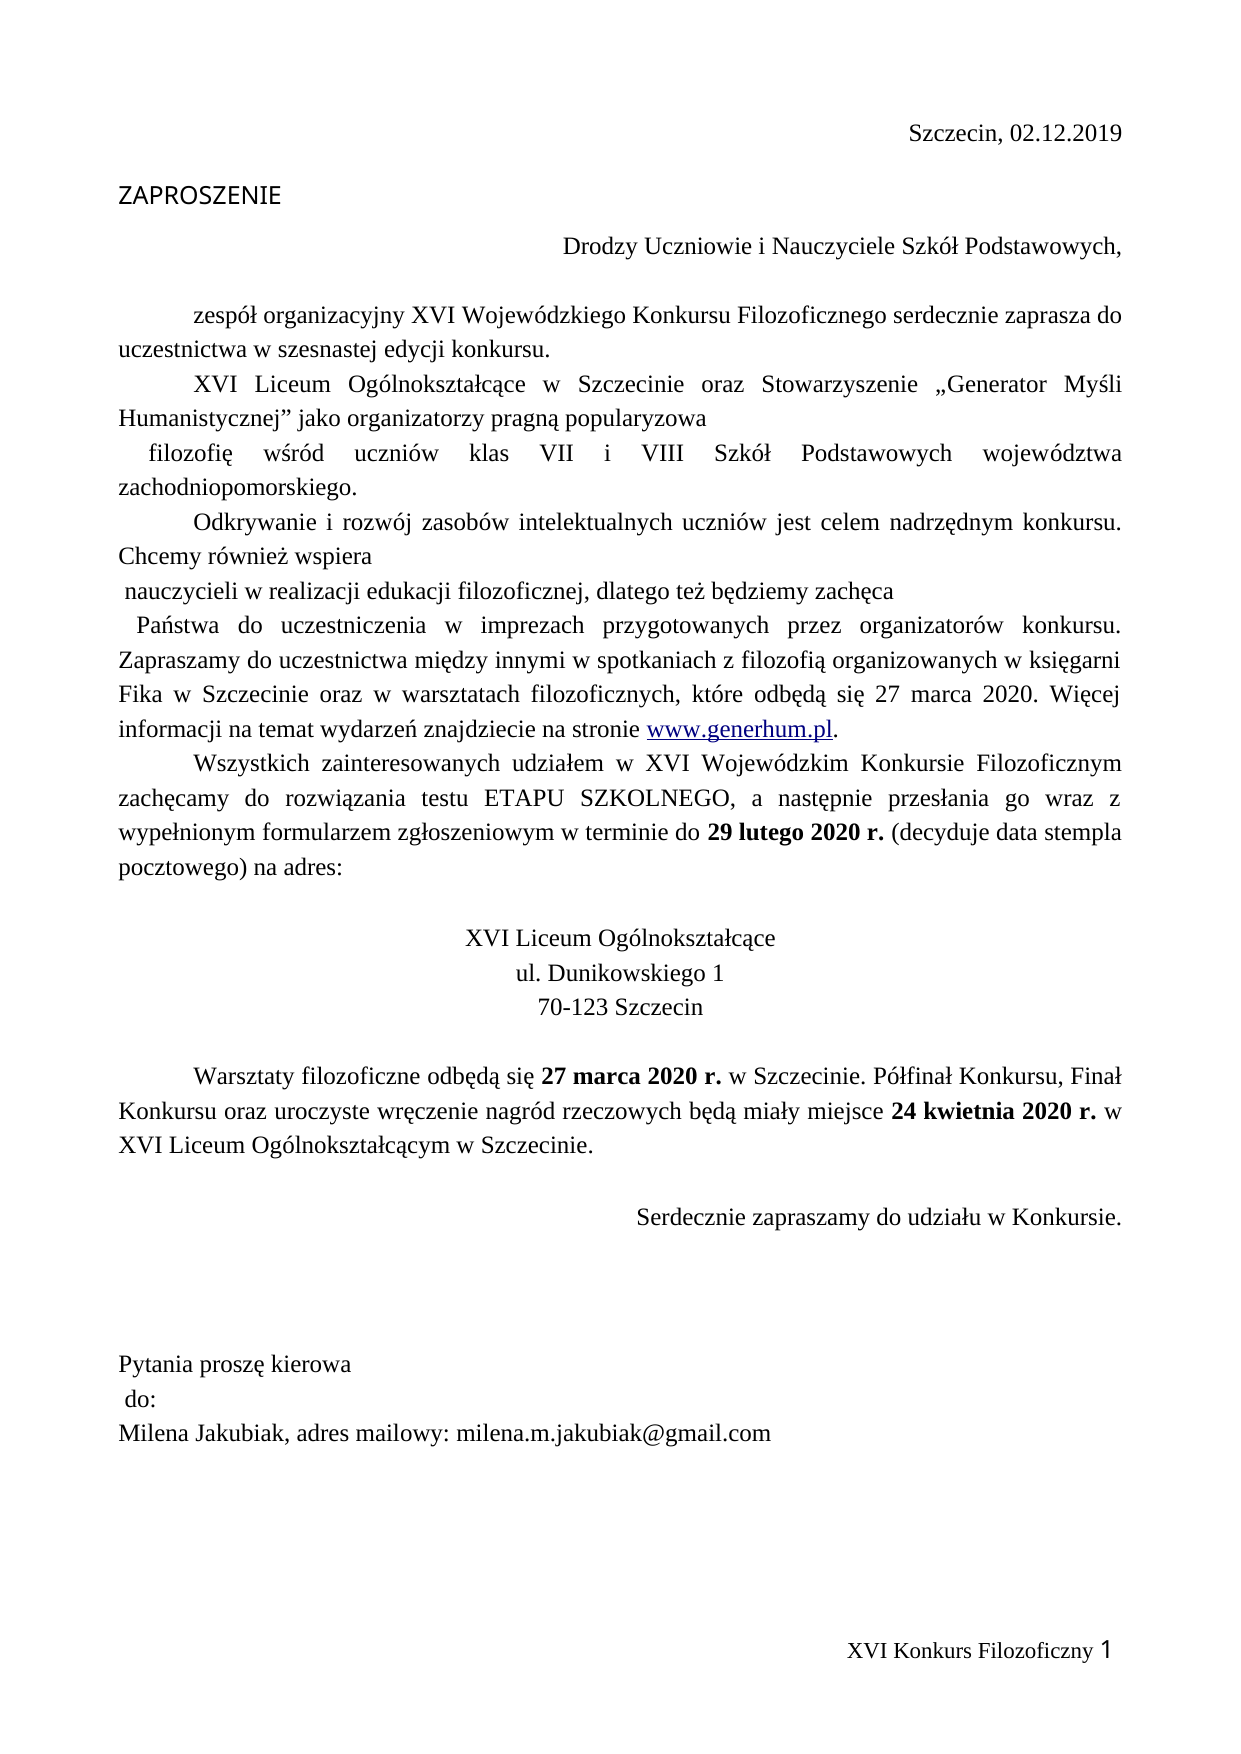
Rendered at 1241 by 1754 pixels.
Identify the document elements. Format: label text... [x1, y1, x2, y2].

text Pytania proszę kierowa [118, 1349, 1122, 1378]
text Państwa do uczestniczenia w imprezach przygotowanych przez organizatorów konkursu. Zapraszamy do uczestnictwa między innymi w spotkaniach z filozofią organizowanych w księgarni Fika w Szczecinie oraz w warsztatach filozoficznych, które odbędą się 27 marca 2020. Więcej informacji na temat wydarzeń znajdziecie na stronie www.generhum.pl. [118, 610, 1122, 742]
text ul. Dunikowskiego 1 [118, 958, 1122, 987]
title ZAPROSZENIE [118, 178, 1122, 212]
text zespół organizacyjny XVI Wojewódzkiego Konkursu Filozoficznego serdecznie zaprasza do uczestnictwa w szesnastej edycji konkursu. [118, 300, 1122, 363]
text Warsztaty filozoficzne odbędą się 27 marca 2020 r. w Szczecinie. Półfinał Konkursu, Finał Konkursu oraz uroczyste wręczenie nagród rzeczowych będą miały miejsce 24 kwietnia 2020 r. w XVI Liceum Ogólnokształcącym w Szczecinie. [118, 1061, 1122, 1159]
text filozofię wśród uczniów klas VII i VIII Szkół Podstawowych województwa zachodniopomorskiego. [118, 438, 1122, 501]
text do: [118, 1384, 1122, 1413]
text 70-123 Szczecin [118, 992, 1122, 1021]
text Serdecznie zapraszamy do udziału w Konkursie. [118, 1202, 1122, 1231]
text Milena Jakubiak, adres mailowy: milena.m.jakubiak@gmail.com [118, 1418, 1122, 1447]
text Wszystkich zainteresowanych udziałem w XVI Wojewódzkim Konkursie Filozoficznym zachęcamy do rozwiązania testu ETAPU SZKOLNEGO, a następnie przesłania go wraz z wypełnionym formularzem zgłoszeniowym w terminie do 29 lutego 2020 r. (decyduje data stempla pocztowego) na adres: [118, 748, 1122, 880]
text nauczycieli w realizacji edukacji filozoficznej, dlatego też będziemy zachęca [118, 576, 1122, 604]
text Drodzy Uczniowie i Nauczyciele Szkół Podstawowych, [118, 231, 1122, 260]
text XVI Liceum Ogólnokształcące w Szczecinie oraz Stowarzyszenie „Generator Myśli Humanistycznej” jako organizatorzy pragną popularyzowa [118, 369, 1122, 432]
text Szczecin, 02.12.2019 [118, 118, 1122, 147]
text Odkrywanie i rozwój zasobów intelektualnych uczniów jest celem nadrzędnym konkursu. Chcemy również wspiera [118, 507, 1122, 570]
text XVI Liceum Ogólnokształcące [118, 923, 1122, 952]
